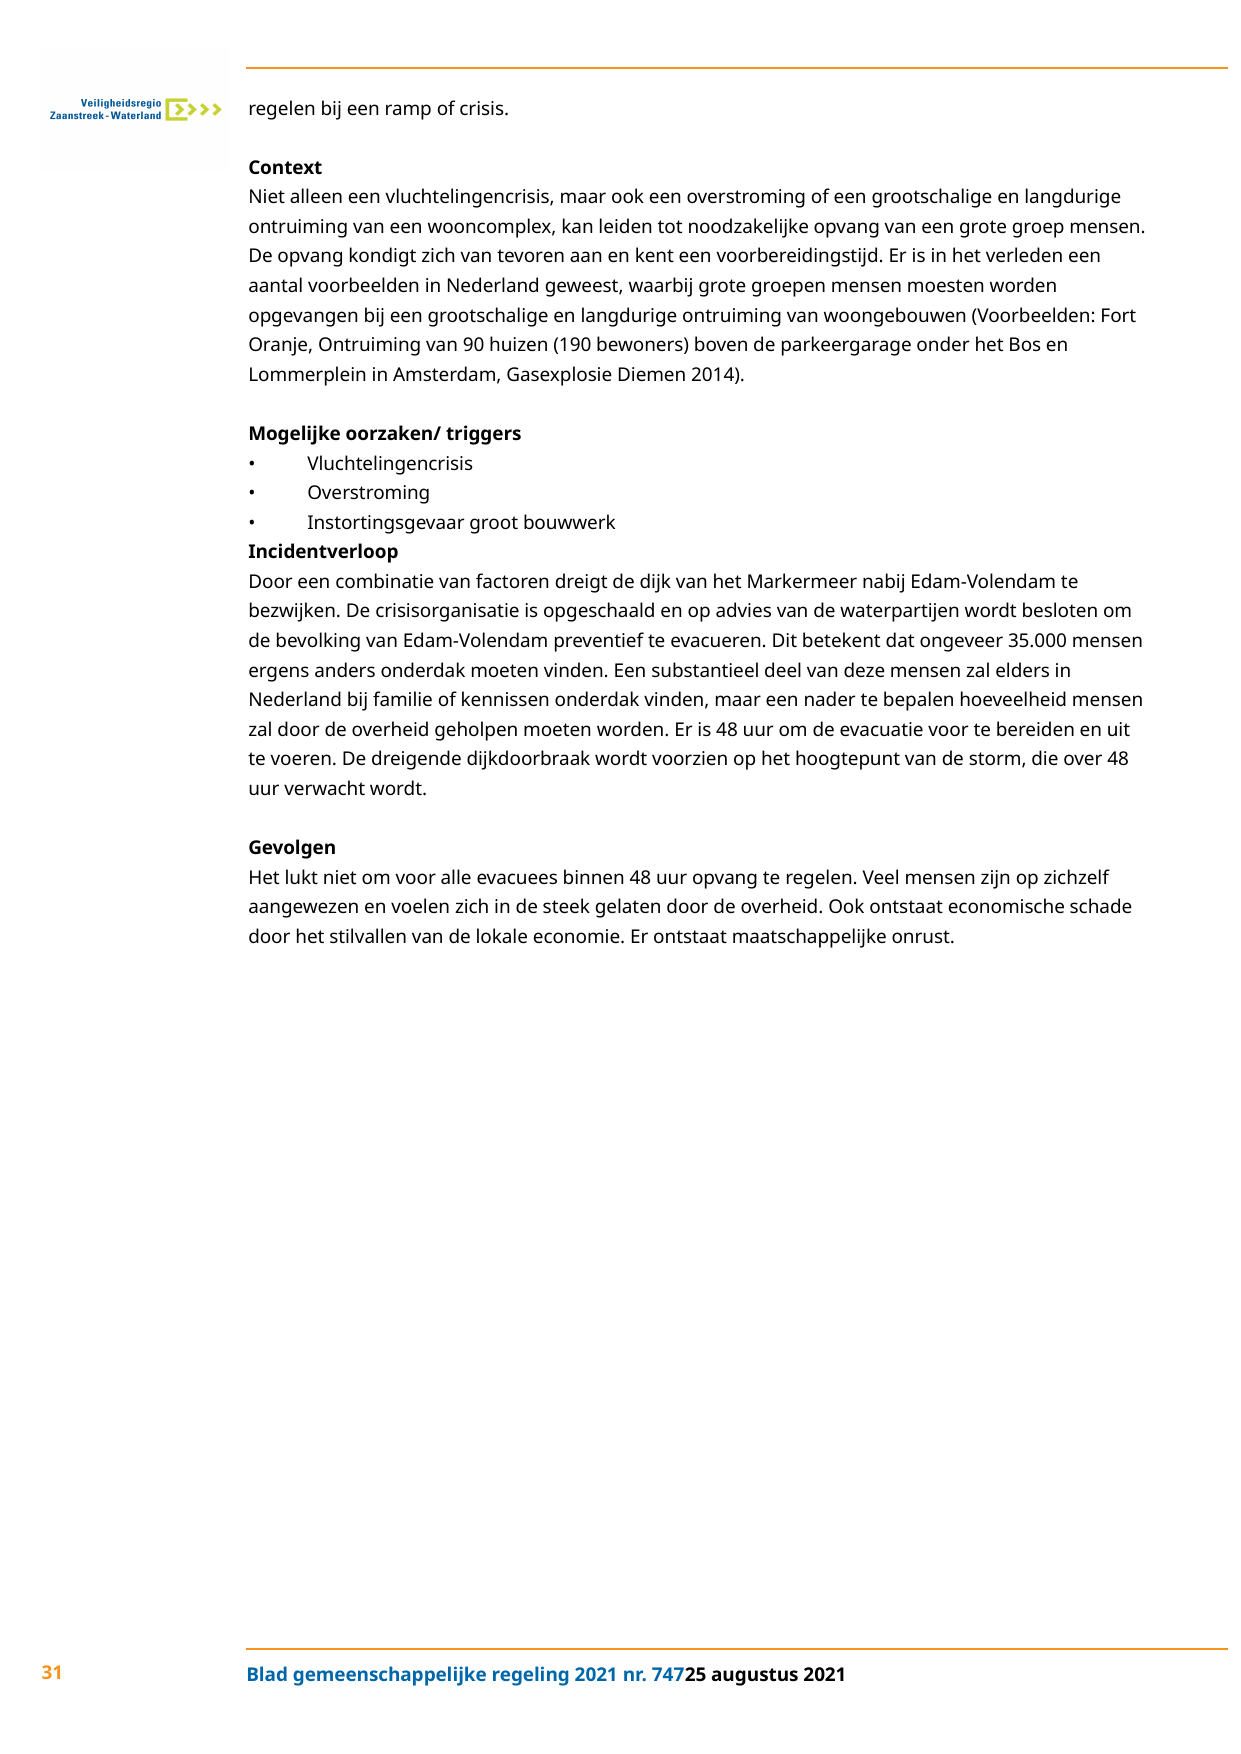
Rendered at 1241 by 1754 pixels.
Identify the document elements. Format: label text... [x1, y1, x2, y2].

picture [41, 47, 231, 172]
text Niet alleen een vluchtelingencrisis, maar ook een overstroming of een grootschalige en langdurige ontruiming van een wooncomplex, kan leiden tot noodzakelijke opvang van een grote groep mensen. De opvang kondigt zich van tevoren aan en kent een voorbereidingstijd. Er is in het verleden een aantal voorbeelden in Nederland geweest, waarbij grote groepen mensen moesten worden opgevangen bij een grootschalige en langdurige ontruiming van woongebouwen (Voorbeelden: Fort Oranje, Ontruiming van 90 huizen (190 bewoners) boven de parkeergarage onder het Bos en Lommerplein in Amsterdam, Gasexplosie Diemen 2014). [248, 183, 1152, 387]
list Vluchtelingencrisis [248, 450, 1152, 476]
text Gevolgen [248, 834, 1152, 860]
text Het lukt niet om voor alle evacuees binnen 48 uur opvang te regelen. Veel mensen zijn op zichzelf aangewezen en voelen zich in de steek gelaten door de overheid. Ook ontstaat economische schade door het stilvallen van de lokale economie. Er ontstaat maatschappelijke onrust. [248, 864, 1152, 949]
text Door een combinatie van factoren dreigt de dijk van het Markermeer nabij Edam-Volendam te bezwijken. De crisisorganisatie is opgeschaald en op advies van de waterpartijen wordt besloten om de bevolking van Edam-Volendam preventief te evacueren. Dit betekent dat ongeveer 35.000 mensen ergens anders onderdak moeten vinden. Een substantieel deel van deze mensen zal elders in Nederland bij familie of kennissen onderdak vinden, maar een nader te bepalen hoeveelheid mensen zal door de overheid geholpen moeten worden. Er is 48 uur om de evacuatie voor te bereiden en uit te voeren. De dreigende dijkdoorbraak wordt voorzien op het hoogtepunt van de storm, die over 48 uur verwacht wordt. [248, 568, 1152, 801]
list Overstroming [248, 479, 1152, 505]
text Context [248, 154, 1152, 180]
text Incidentverloop [248, 538, 1152, 564]
list Instortingsgevaar groot bouwwerk [248, 509, 1152, 535]
text Mogelijke oorzaken/ triggers [248, 420, 1152, 446]
text regelen bij een ramp of crisis. [248, 95, 1152, 121]
